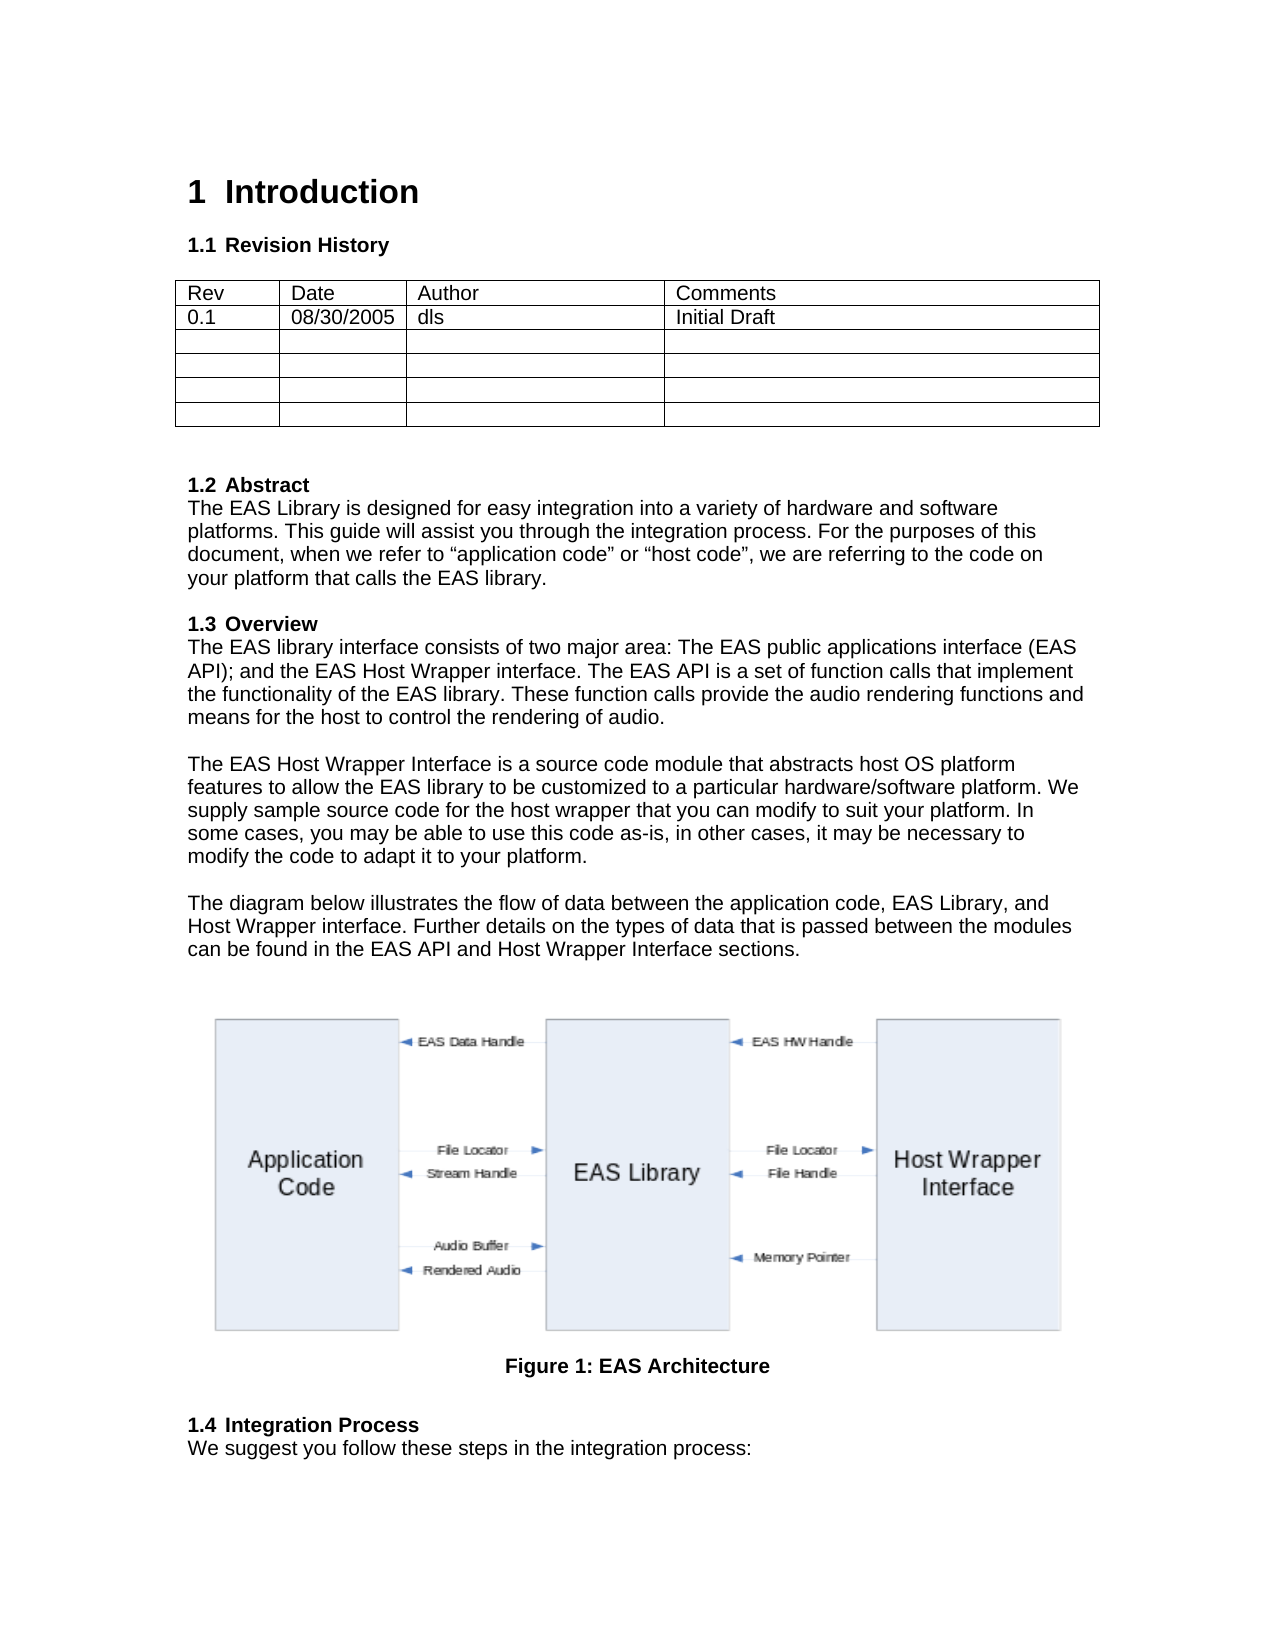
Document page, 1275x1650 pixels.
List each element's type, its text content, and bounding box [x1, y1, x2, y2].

table_cell 0.1 [176, 306, 279, 329]
table_header Author [407, 281, 664, 304]
subtitle Abstract [187, 473, 1087, 497]
table_header Comments [665, 281, 1099, 304]
table_cell [407, 403, 664, 426]
subtitle Introduction [187, 173, 1087, 211]
table_cell [665, 330, 1099, 353]
table_cell [176, 330, 279, 353]
text The EAS Host Wrapper Interface is a source code module that abstracts host OS platform features to allow the EAS library to be customized to a particular hardware/software platform. We supply sample source code for the host wrapper that you can modify to suit your platform. In some cases, you may be able to use this code as-is, in other cases, it may be necessary to modify the code to adapt it to your platform. [187, 752, 1087, 868]
table_cell [665, 354, 1099, 377]
table_cell [407, 354, 664, 377]
text The diagram below illustrates the flow of data between the application code, EAS Library, and Host Wrapper interface. Further details on the types of data that is passed between the modules can be found in the EAS API and Host Wrapper Interface sections. [187, 891, 1087, 961]
table_cell Initial Draft [665, 306, 1099, 329]
table_cell [665, 403, 1099, 426]
table_cell [665, 378, 1099, 402]
table_cell [176, 354, 279, 377]
text Figure 1: EAS Architecture [187, 1354, 1087, 1378]
text The EAS Library is designed for easy integration into a variety of hardware and software platforms. This guide will assist you through the integration process. For the purposes of this document, when we refer to “application code” or “host code”, we are referring to the code on your platform that calls the EAS library. [187, 497, 1087, 589]
table_cell 08/30/2005 [280, 306, 406, 329]
text The EAS library interface consists of two major area: The EAS public applications interface (EAS API); and the EAS Host Wrapper interface. The EAS API is a set of function calls that implement the functionality of the EAS library. These function calls provide the audio rendering functions and means for the host to control the rendering of audio. [187, 636, 1087, 729]
table_cell [176, 378, 279, 402]
text We suggest you follow these steps in the integration process: [187, 1437, 1087, 1460]
subtitle Overview [187, 613, 1087, 636]
subtitle Revision History [187, 234, 1087, 257]
table_cell [280, 330, 406, 353]
table_cell [280, 403, 406, 426]
table_cell [407, 330, 664, 353]
table_cell [176, 403, 279, 426]
table_cell [407, 378, 664, 402]
subtitle Integration Process [187, 1413, 1087, 1437]
table_cell [280, 378, 406, 402]
table_header Date [280, 281, 406, 304]
table_header Rev [176, 281, 279, 304]
table_cell [280, 354, 406, 377]
table_cell dls [407, 306, 664, 329]
